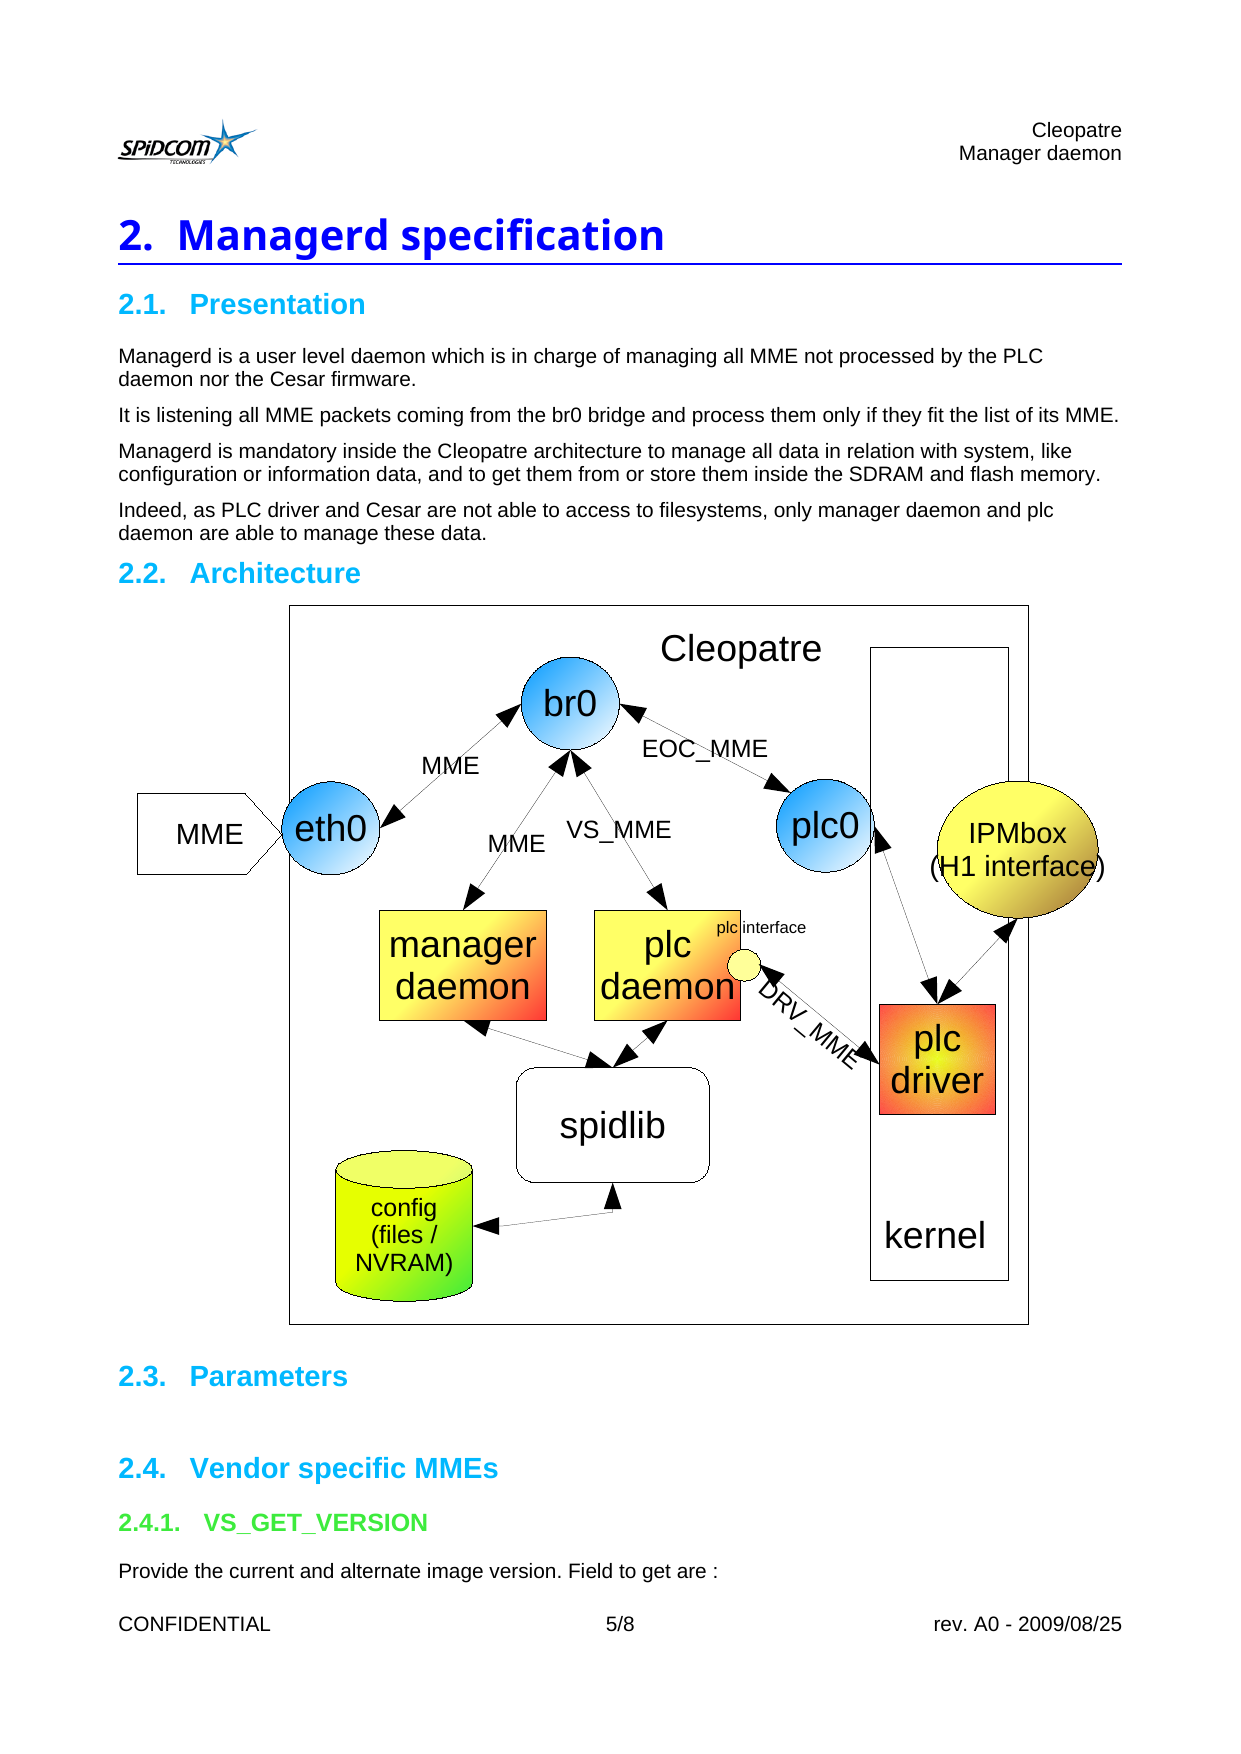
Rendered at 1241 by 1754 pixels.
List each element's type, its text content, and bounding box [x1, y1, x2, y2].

subtitle Managerd specification [118, 206, 1122, 263]
subtitle Manager daemon [880, 1088, 904, 1114]
subtitle Parameters [118, 1360, 1122, 1393]
subtitle Vendor specific MMEs [118, 1452, 1122, 1485]
text It is listening all MME packets coming from the br0 bridge and process them only if they fit the list of its MME. [118, 403, 1122, 427]
text Managerd is a user level daemon which is in charge of managing all MME not processed by the PLC daemon nor the Cesar firmware. [118, 344, 1122, 391]
text 2009/08/25 [957, 1068, 995, 1114]
subtitle Manager daemon [880, 1005, 902, 1030]
picture [117, 118, 258, 165]
text 2009/08/25 [880, 1005, 915, 1048]
subtitle [982, 1100, 995, 1114]
text Provide the current and alternate image version. Field to get are : [118, 1560, 1122, 1583]
subtitle Architecture [118, 557, 1122, 590]
text 2009/08/25 [959, 1005, 995, 1050]
text Managerd is mandatory inside the Cleopatre architecture to manage all data in relation with system, like configuration or information data, and to get them from or store them inside the SDRAM and flash memory. [118, 439, 1122, 486]
text Indeed, as PLC driver and Cesar are not able to access to filesystems, only manager daemon and plc daemon are able to manage these data. [118, 498, 1122, 545]
subtitle Manager daemon [971, 1088, 995, 1114]
text 2009/08/25 [880, 1070, 917, 1114]
subtitle Manager daemon [972, 1005, 995, 1031]
subtitle Presentation [118, 288, 1122, 321]
subtitle VS_GET_VERSION [118, 1508, 1122, 1536]
